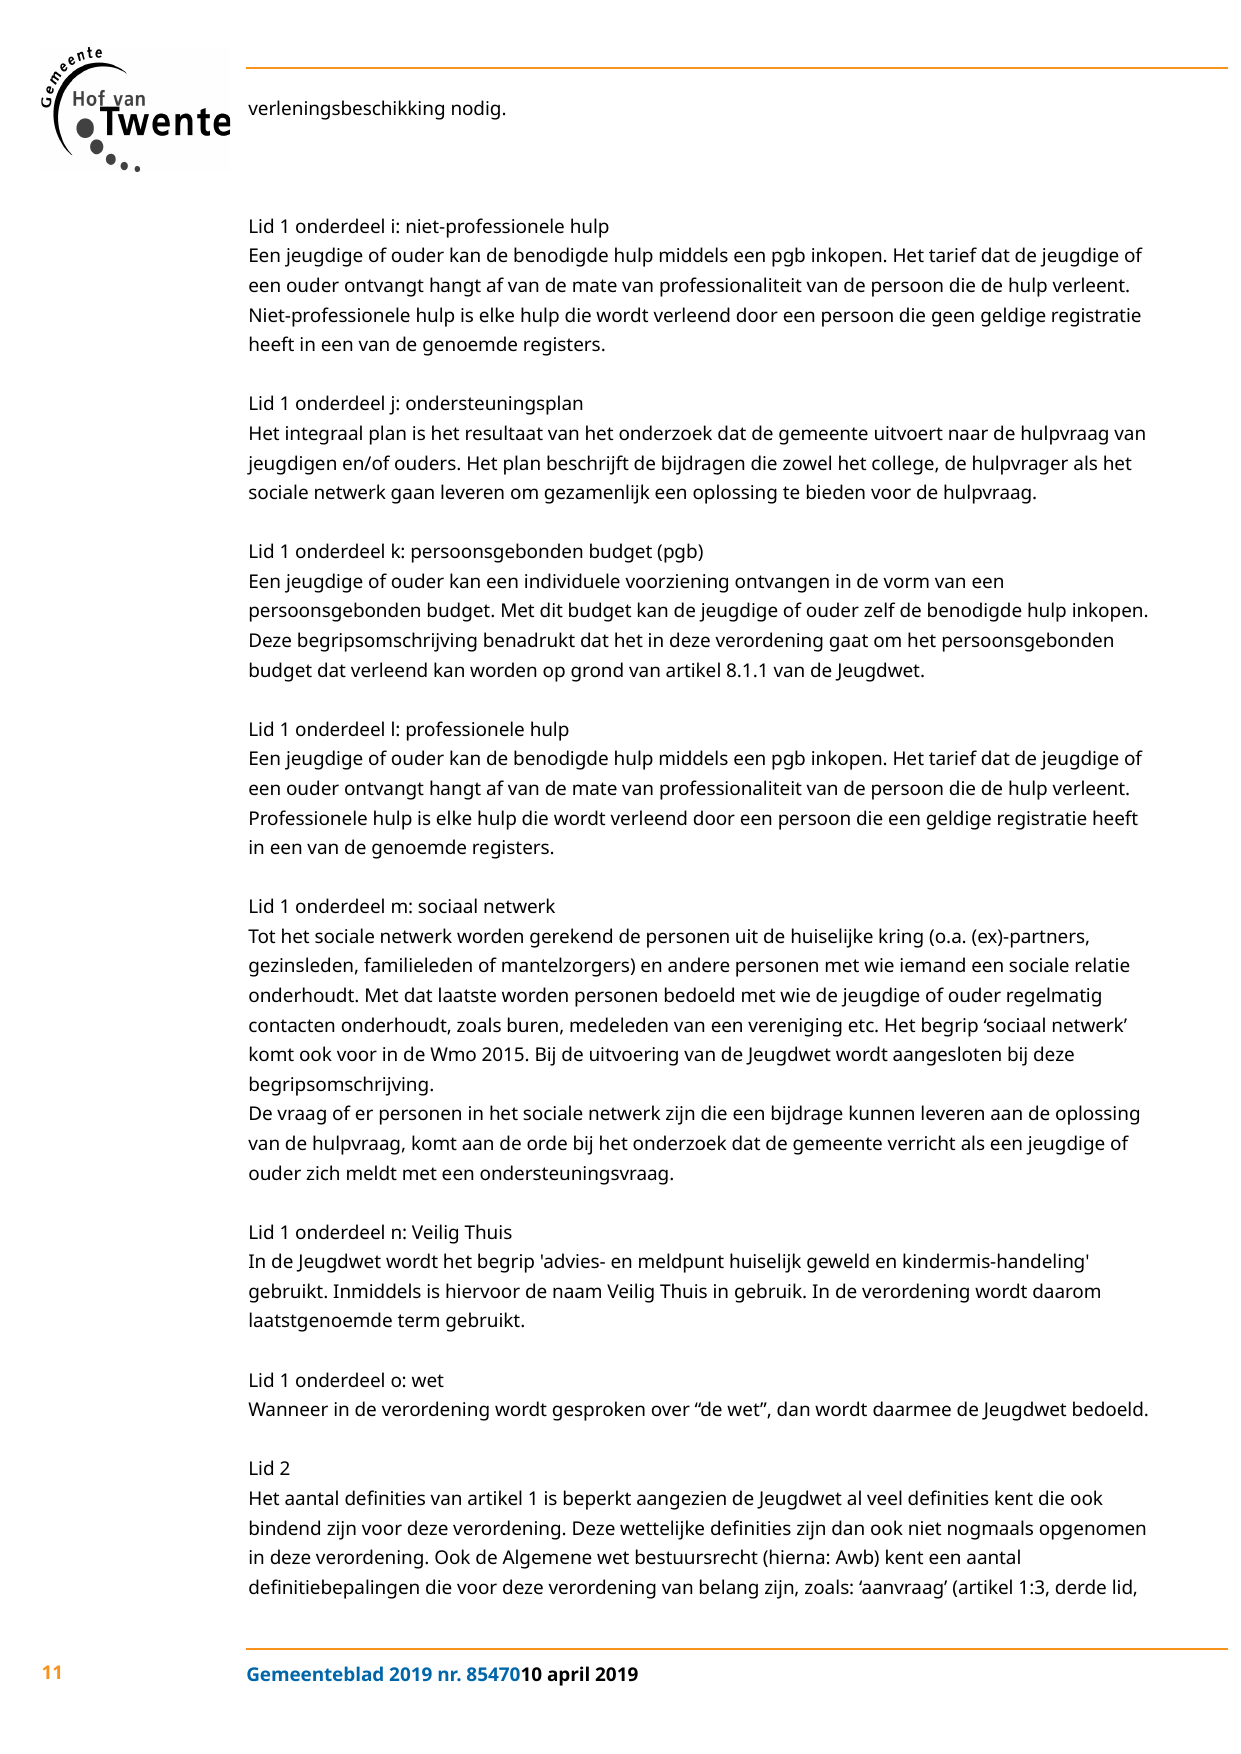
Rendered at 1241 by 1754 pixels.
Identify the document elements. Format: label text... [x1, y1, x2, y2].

text Lid 2 [248, 1456, 1152, 1481]
text Het aantal definities van artikel 1 is beperkt aangezien de Jeugdwet al veel definities kent die ook bindend zijn voor deze verordening. Deze wettelijke definities zijn dan ook niet nogmaals opgenomen in deze verordening. Ook de Algemene wet bestuursrecht (hierna: Awb) kent een aantal definitiebepalingen die voor deze verordening van belang zijn, zoals: ‘aanvraag’ (artikel 1:3, derde lid, [248, 1485, 1152, 1600]
text Lid 1 onderdeel j: ondersteuningsplan [248, 391, 1152, 416]
text In de Jeugdwet wordt het begrip 'advies- en meldpunt huiselijk geweld en kindermis-handeling' gebruikt. Inmiddels is hiervoor de naam Veilig Thuis in gebruik. In de verordening wordt daarom laatstgenoemde term gebruikt. [248, 1248, 1152, 1333]
text Lid 1 onderdeel l: professionele hulp [248, 716, 1152, 742]
text Wanneer in de verordening wordt gesproken over “de wet”, dan wordt daarmee de Jeugdwet bedoeld. [248, 1396, 1152, 1422]
text verleningsbeschikking nodig. [248, 95, 1152, 121]
text Een jeugdige of ouder kan de benodigde hulp middels een pgb inkopen. Het tarief dat de jeugdige of een ouder ontvangt hangt af van de mate van professionaliteit van de persoon die de hulp verleent. Professionele hulp is elke hulp die wordt verleend door een persoon die een geldige registratie heeft in een van de genoemde registers. [248, 746, 1152, 860]
text Een jeugdige of ouder kan de benodigde hulp middels een pgb inkopen. Het tarief dat de jeugdige of een ouder ontvangt hangt af van de mate van professionaliteit van de persoon die de hulp verleent. Niet-professionele hulp is elke hulp die wordt verleend door een persoon die geen geldige registratie heeft in een van de genoemde registers. [248, 243, 1152, 357]
text Lid 1 onderdeel n: Veilig Thuis [248, 1219, 1152, 1245]
picture [41, 47, 231, 172]
text Het integraal plan is het resultaat van het onderzoek dat de gemeente uitvoert naar de hulpvraag van jeugdigen en/of ouders. Het plan beschrijft de bijdragen die zowel het college, de hulpvrager als het sociale netwerk gaan leveren om gezamenlijk een oplossing te bieden voor de hulpvraag. [248, 420, 1152, 505]
text Een jeugdige of ouder kan een individuele voorziening ontvangen in de vorm van een persoonsgebonden budget. Met dit budget kan de jeugdige of ouder zelf de benodigde hulp inkopen. Deze begripsomschrijving benadrukt dat het in deze verordening gaat om het persoonsgebonden budget dat verleend kan worden op grond van artikel 8.1.1 van de Jeugdwet. [248, 568, 1152, 683]
text Tot het sociale netwerk worden gerekend de personen uit de huiselijke kring (o.a. (ex)-partners, gezinsleden, familieleden of mantelzorgers) en andere personen met wie iemand een sociale relatie onderhoudt. Met dat laatste worden personen bedoeld met wie de jeugdige of ouder regelmatig contacten onderhoudt, zoals buren, medeleden van een vereniging etc. Het begrip ‘sociaal netwerk’ komt ook voor in de Wmo 2015. Bij de uitvoering van de Jeugdwet wordt aangesloten bij deze begripsomschrijving. [248, 923, 1152, 1097]
text De vraag of er personen in het sociale netwerk zijn die een bijdrage kunnen leveren aan de oplossing van de hulpvraag, komt aan de orde bij het onderzoek dat de gemeente verricht als een jeugdige of ouder zich meldt met een ondersteuningsvraag. [248, 1101, 1152, 1186]
text Lid 1 onderdeel o: wet [248, 1367, 1152, 1393]
text Lid 1 onderdeel k: persoonsgebonden budget (pgb) [248, 538, 1152, 564]
text Lid 1 onderdeel m: sociaal netwerk [248, 893, 1152, 919]
text Lid 1 onderdeel i: niet-professionele hulp [248, 213, 1152, 239]
